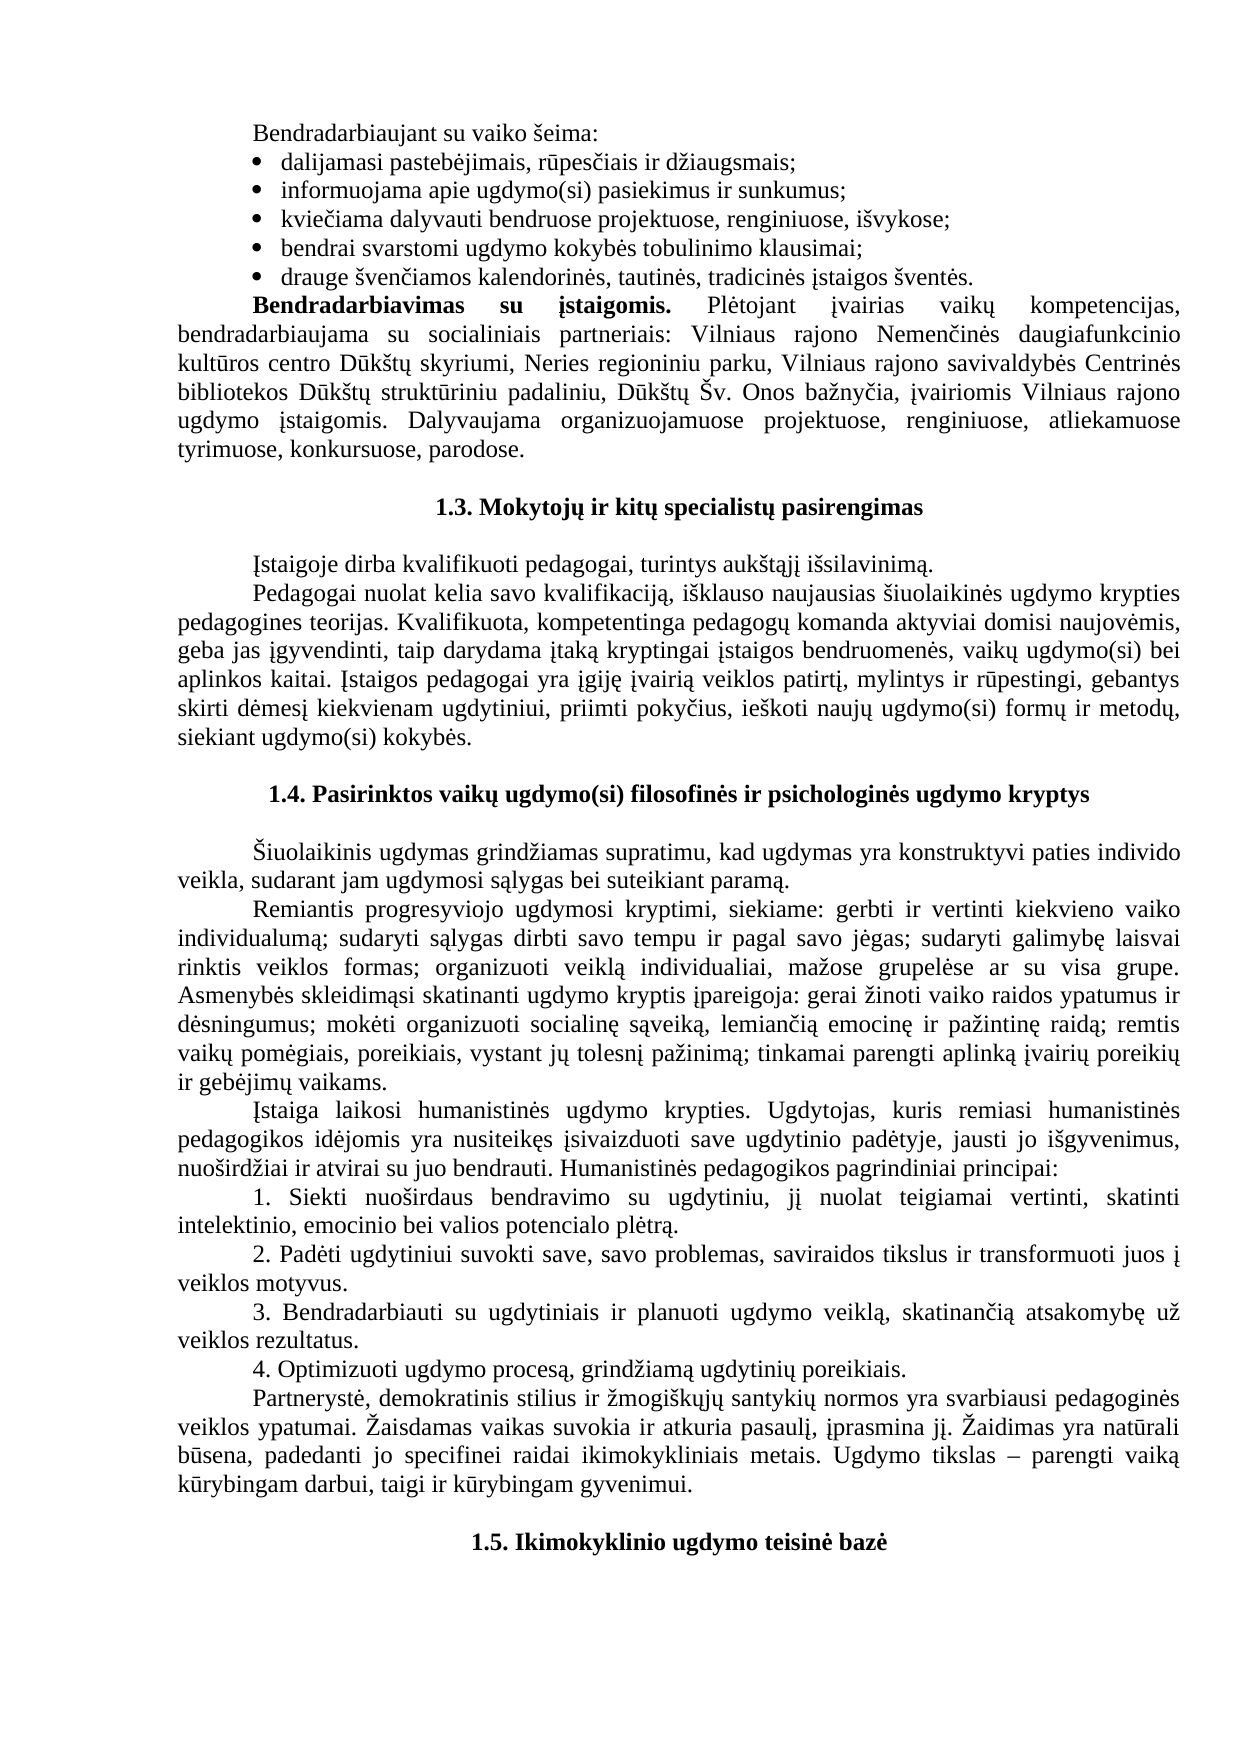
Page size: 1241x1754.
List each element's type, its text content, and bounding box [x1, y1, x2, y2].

text Remiantis progresyviojo ugdymosi kryptimi, siekiame: gerbti ir vertinti kiekvieno vaiko individualumą; sudaryti sąlygas dirbti savo tempu ir pagal savo jėgas; sudaryti galimybę laisvai rinktis veiklos formas; organizuoti veiklą individualiai, mažose grupelėse ar su visa grupe. Asmenybės skleidimąsi skatinanti ugdymo kryptis įpareigoja: gerai žinoti vaiko raidos ypatumus ir dėsningumus; mokėti organizuoti socialinę sąveiką, lemiančią emocinę ir pažintinę raidą; remtis vaikų pomėgiais, poreikiais, vystant jų tolesnį pažinimą; tinkamai parengti aplinką įvairių poreikių ir gebėjimų vaikams. [177, 894, 1181, 1096]
text 1.3. Mokytojų ir kitų specialistų pasirengimas [177, 492, 1181, 521]
text  bendrai svarstomi ugdymo kokybės tobulinimo klausimai; [187, 233, 1181, 262]
text 1.4. Pasirinktos vaikų ugdymo(si) filosofinės ir psichologinės ugdymo kryptys [177, 779, 1181, 808]
text  drauge švenčiamos kalendorinės, tautinės, tradicinės įstaigos šventės. [187, 262, 1181, 291]
text Šiuolaikinis ugdymas grindžiamas supratimu, kad ugdymas yra konstruktyvi paties individo veikla, sudarant jam ugdymosi sąlygas bei suteikiant paramą. [177, 837, 1181, 894]
text 2. Padėti ugdytiniui suvokti save, savo problemas, saviraidos tikslus ir transformuoti juos į veiklos motyvus. [177, 1239, 1181, 1297]
text Partnerystė, demokratinis stilius ir žmogiškųjų santykių normos yra svarbiausi pedagoginės veiklos ypatumai. Žaisdamas vaikas suvokia ir atkuria pasaulį, įprasmina jį. Žaidimas yra natūrali būsena, padedanti jo specifinei raidai ikimokykliniais metais. Ugdymo tikslas – parengti vaiką kūrybingam darbui, taigi ir kūrybingam gyvenimui. [177, 1383, 1181, 1498]
text  dalijamasi pastebėjimais, rūpesčiais ir džiaugsmais; [187, 147, 1181, 176]
text 1. Siekti nuoširdaus bendravimo su ugdytiniu, jį nuolat teigiamai vertinti, skatinti intelektinio, emocinio bei valios potencialo plėtrą. [177, 1182, 1181, 1239]
text Pedagogai nuolat kelia savo kvalifikaciją, išklauso naujausias šiuolaikinės ugdymo krypties pedagogines teorijas. Kvalifikuota, kompetentinga pedagogų komanda aktyviai domisi naujovėmis, geba jas įgyvendinti, taip darydama įtaką kryptingai įstaigos bendruomenės, vaikų ugdymo(si) bei aplinkos kaitai. Įstaigos pedagogai yra įgiję įvairią veiklos patirtį, mylintys ir rūpestingi, gebantys skirti dėmesį kiekvienam ugdytiniui, priimti pokyčius, ieškoti naujų ugdymo(si) formų ir metodų, siekiant ugdymo(si) kokybės. [177, 578, 1181, 751]
text Bendradarbiaujant su vaiko šeima: [177, 118, 1181, 147]
text  kviečiama dalyvauti bendruose projektuose, renginiuose, išvykose; [187, 204, 1181, 233]
text Įstaiga laikosi humanistinės ugdymo krypties. Ugdytojas, kuris remiasi humanistinės pedagogikos idėjomis yra nusiteikęs įsivaizduoti save ugdytinio padėtyje, jausti jo išgyvenimus, nuoširdžiai ir atvirai su juo bendrauti. Humanistinės pedagogikos pagrindiniai principai: [177, 1096, 1181, 1182]
text 3. Bendradarbiauti su ugdytiniais ir planuoti ugdymo veiklą, skatinančią atsakomybę už veiklos rezultatus. [177, 1297, 1181, 1354]
text  informuojama apie ugdymo(si) pasiekimus ir sunkumus; [187, 176, 1181, 204]
text 4. Optimizuoti ugdymo procesą, grindžiamą ugdytinių poreikiais. [177, 1354, 1181, 1383]
text Bendradarbiavimas su įstaigomis. Plėtojant įvairias vaikų kompetencijas, bendradarbiaujama su socialiniais partneriais: Vilniaus rajono Nemenčinės daugiafunkcinio kultūros centro Dūkštų skyriumi, Neries regioniniu parku, Vilniaus rajono savivaldybės Centrinės bibliotekos Dūkštų struktūriniu padaliniu, Dūkštų Šv. Onos bažnyčia, įvairiomis Vilniaus rajono ugdymo įstaigomis. Dalyvaujama organizuojamuose projektuose, renginiuose, atliekamuose tyrimuose, konkursuose, parodose. [177, 291, 1181, 463]
text 1.5. Ikimokyklinio ugdymo teisinė bazė [177, 1527, 1181, 1556]
text Įstaigoje dirba kvalifikuoti pedagogai, turintys aukštąjį išsilavinimą. [177, 549, 1181, 578]
